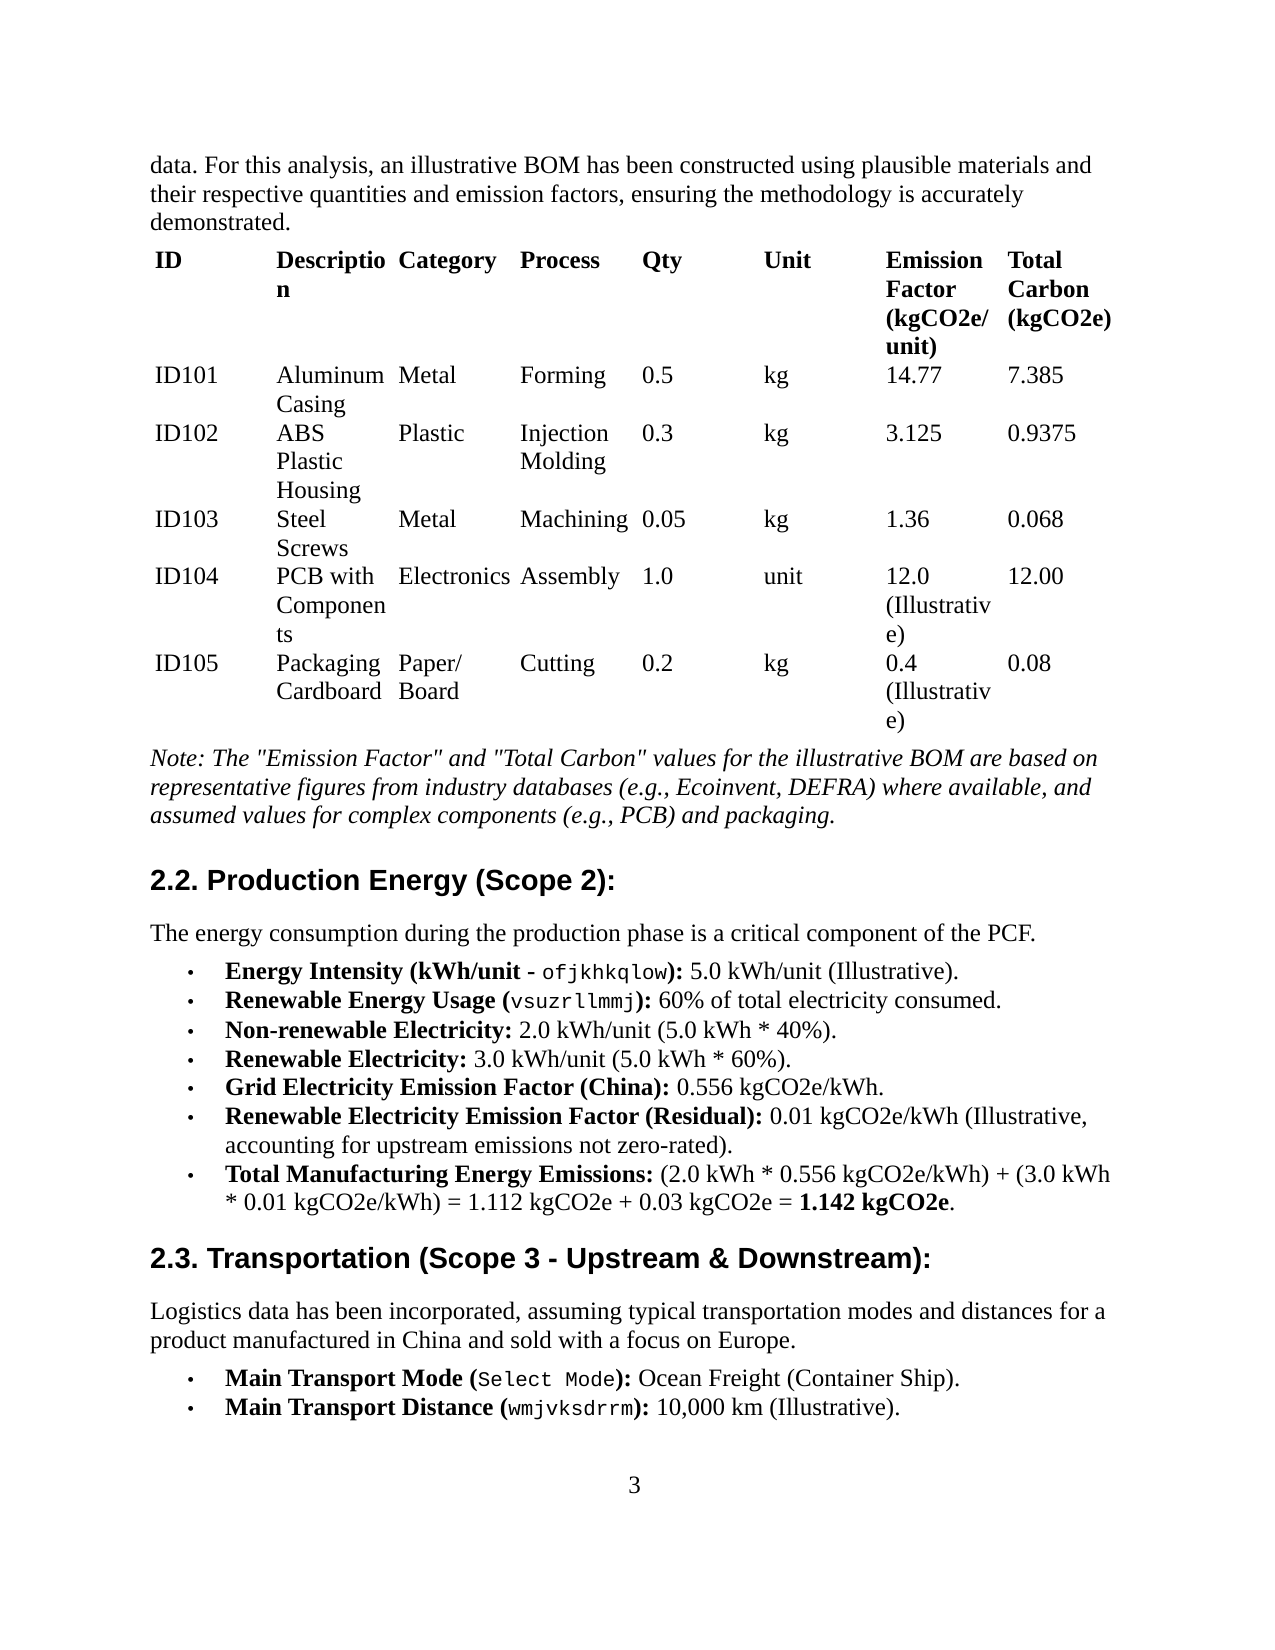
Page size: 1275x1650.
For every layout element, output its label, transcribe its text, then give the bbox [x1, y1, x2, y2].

table_cell Metal [394, 504, 516, 561]
list Total Manufacturing Energy Emissions: (2.0 kWh * 0.556 kgCO2e/kWh) + (3.0 kWh * 0.01 kgCO2e/kWh) = 1.112 kgCO2e + 0.03 kgCO2e = 1.142 kgCO2e. [187, 1159, 1125, 1216]
table_cell Steel Screws [272, 504, 394, 561]
list Energy Intensity (kWh/unit - ofjkhkqlow): 5.0 kWh/unit (Illustrative). [187, 956, 1125, 985]
table_header Unit [759, 245, 881, 360]
table_cell kg [759, 504, 881, 561]
table_header Description [272, 245, 394, 360]
table_cell Plastic [394, 418, 516, 504]
table_cell unit [759, 561, 881, 648]
table_cell Machining [516, 504, 637, 561]
table_cell 0.9375 [1003, 418, 1125, 504]
list Renewable Electricity: 3.0 kWh/unit (5.0 kWh * 60%). [187, 1044, 1125, 1072]
table_cell 0.2 [638, 648, 759, 734]
subtitle 2.3. Transportation (Scope 3 - Upstream & Downstream): [150, 1241, 1125, 1275]
list Grid Electricity Emission Factor (China): 0.556 kgCO2e/kWh. [187, 1072, 1125, 1101]
table_cell Packaging Cardboard [272, 648, 394, 734]
table_cell 1.0 [638, 561, 759, 648]
list Renewable Energy Usage (vsuzrllmmj): 60% of total electricity consumed. [187, 985, 1125, 1015]
table_cell ID104 [150, 561, 272, 648]
table_cell PCB with Components [272, 561, 394, 648]
text Logistics data has been incorporated, assuming typical transportation modes and distances for a product manufactured in China and sold with a focus on Europe. [150, 1296, 1125, 1354]
table_cell Aluminum Casing [272, 360, 394, 418]
table_cell 0.08 [1003, 648, 1125, 734]
table_cell 7.385 [1003, 360, 1125, 418]
table_cell Forming [516, 360, 637, 418]
table_cell 14.77 [881, 360, 1003, 418]
table_cell Metal [394, 360, 516, 418]
list Renewable Electricity Emission Factor (Residual): 0.01 kgCO2e/kWh (Illustrative, accounting for upstream emissions not zero-rated). [187, 1101, 1125, 1159]
list Main Transport Mode (Select Mode): Ocean Freight (Container Ship). [187, 1363, 1125, 1392]
text Note: The "Emission Factor" and "Total Carbon" values for the illustrative BOM are based on representative figures from industry databases (e.g., Ecoinvent, DEFRA) where available, and assumed values for complex components (e.g., PCB) and packaging. [150, 743, 1125, 829]
table_header Qty [638, 245, 759, 360]
table_cell 0.068 [1003, 504, 1125, 561]
subtitle 2.2. Production Energy (Scope 2): [150, 863, 1125, 897]
table_cell 3.125 [881, 418, 1003, 504]
table_cell 0.05 [638, 504, 759, 561]
table_cell 1.36 [881, 504, 1003, 561]
table_header Emission Factor (kgCO2e/unit) [881, 245, 1003, 360]
table_cell ID103 [150, 504, 272, 561]
text data. For this analysis, an illustrative BOM has been constructed using plausible materials and their respective quantities and emission factors, ensuring the methodology is accurately demonstrated. [150, 150, 1125, 236]
table_cell Cutting [516, 648, 637, 734]
table_cell ID105 [150, 648, 272, 734]
table_cell kg [759, 648, 881, 734]
text The energy consumption during the production phase is a critical component of the PCF. [150, 918, 1125, 947]
table_cell ID102 [150, 418, 272, 504]
table_header Total Carbon (kgCO2e) [1003, 245, 1125, 360]
table_cell 12.0 (Illustrative) [881, 561, 1003, 648]
table_cell 0.3 [638, 418, 759, 504]
table_cell Injection Molding [516, 418, 637, 504]
table_cell Assembly [516, 561, 637, 648]
table_header Category [394, 245, 516, 360]
table_cell 12.00 [1003, 561, 1125, 648]
table_cell kg [759, 360, 881, 418]
table_cell ID101 [150, 360, 272, 418]
table_header ID [150, 245, 272, 360]
table_cell 0.4 (Illustrative) [881, 648, 1003, 734]
table_cell Electronics [394, 561, 516, 648]
table_cell 0.5 [638, 360, 759, 418]
table_header Process [516, 245, 637, 360]
list Non-renewable Electricity: 2.0 kWh/unit (5.0 kWh * 40%). [187, 1015, 1125, 1044]
table_cell Paper/Board [394, 648, 516, 734]
table_cell kg [759, 418, 881, 504]
list Main Transport Distance (wmjvksdrrm): 10,000 km (Illustrative). [187, 1392, 1125, 1422]
table_cell ABS Plastic Housing [272, 418, 394, 504]
